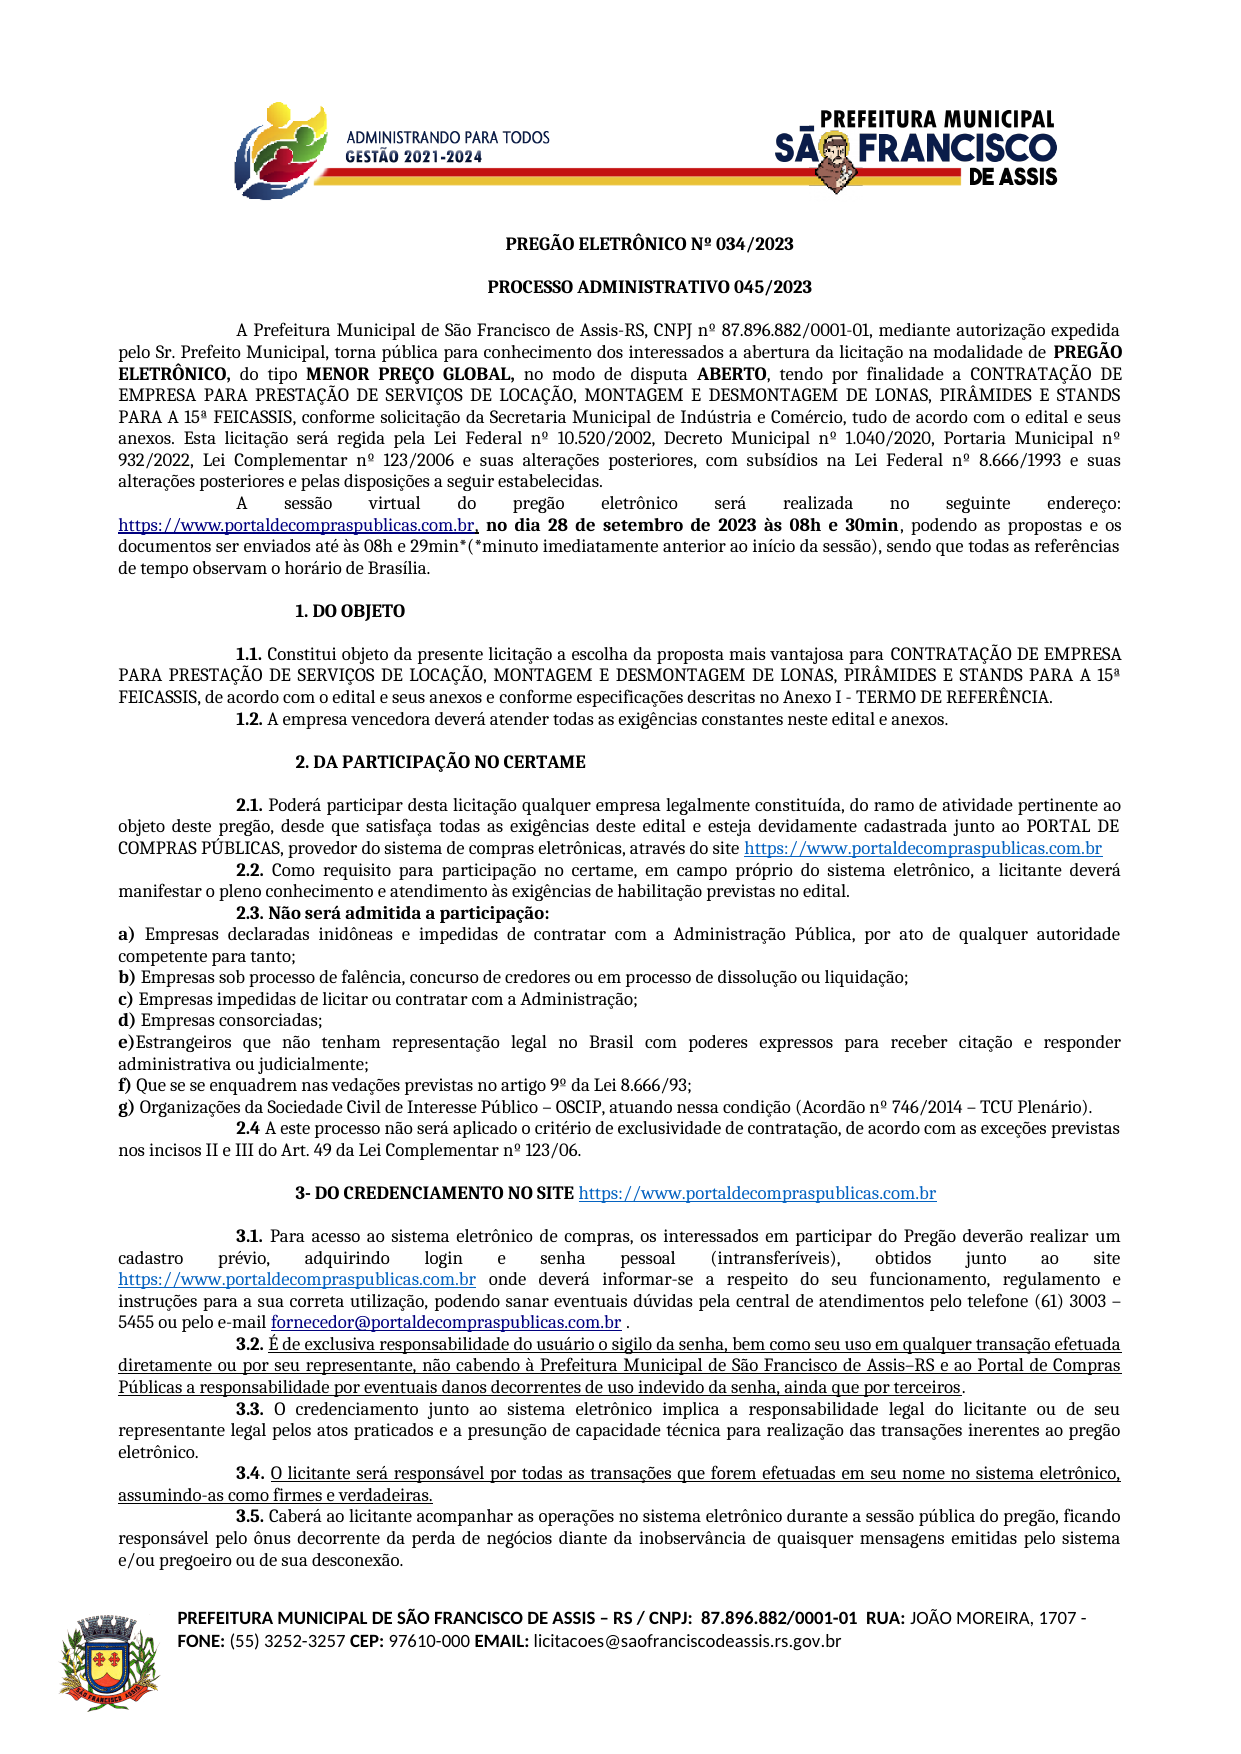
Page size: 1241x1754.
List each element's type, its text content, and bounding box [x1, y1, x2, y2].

text Públicas a responsabilidade por eventuais danos decorrentes de uso indevido da senha, ainda que por terceiros. [118, 1374, 1122, 1398]
text A sessão virtual do pregão eletrônico será realizada no seguinte endereço: https://www.portaldecompraspublicas.com.br, no dia 28 de setembro de 2023 às 08h e 30min, podendo as propostas e os documentos ser enviados até às 08h e 29min*(*minuto imediatamente anterior ao início da sessão), sendo que todas as referências de tempo observam o horário de Brasília. [118, 492, 1122, 579]
text g) Organizações da Sociedade Civil de Interesse Público – OSCIP, atuando nessa condição (Acordão nº 746/2014 – TCU Plenário). [118, 1096, 1122, 1118]
text PROCESSO ADMINISTRATIVO 045/2023 [118, 277, 1181, 298]
text PREGÃO ELETRÔNICO Nº 034/2023 [118, 234, 1181, 255]
text 3.5. Caberá ao licitante acompanhar as operações no sistema eletrônico durante a sessão pública do pregão, ficando responsável pelo ônus decorrente da perda de negócios diante da inobservância de quaisquer mensagens emitidas pelo sistema e/ou pregoeiro ou de sua desconexão. [118, 1506, 1122, 1571]
text c) Empresas impedidas de licitar ou contratar com a Administração; [118, 988, 1122, 1010]
text 3.2. É de exclusiva responsabilidade do usuário o sigilo da senha, bem como seu uso em qualquer transação efetuada diretamente ou por seu representante, não cabendo à Prefeitura Municipal de São Francisco de Assis–RS e ao Portal de Compras [118, 1333, 1122, 1373]
text 1. DO OBJETO [118, 600, 1181, 622]
text 2.1. Poderá participar desta licitação qualquer empresa legalmente constituída, do ramo de atividade pertinente ao objeto deste pregão, desde que satisfaça todas as exigências deste edital e esteja devidamente cadastrada junto ao PORTAL DE COMPRAS PÚBLICAS, provedor do sistema de compras eletrônicas, através do site https://www.portaldecompraspublicas.com.br [118, 794, 1122, 859]
text 2.3. Não será admitida a participação: [118, 902, 1122, 924]
text f) Que se se enquadrem nas vedações previstas no artigo 9º da Lei 8.666/93; [118, 1075, 1122, 1096]
text 2.4 A este processo não será aplicado o critério de exclusividade de contratação, de acordo com as exceções previstas nos incisos II e III do Art. 49 da Lei Complementar nº 123/06. [118, 1118, 1122, 1161]
text a) Empresas declaradas inidôneas e impedidas de contratar com a Administração Pública, por ato de qualquer autoridade competente para tanto; [118, 924, 1122, 967]
text b) Empresas sob processo de falência, concurso de credores ou em processo de dissolução ou liquidação; [118, 967, 1122, 988]
text A Prefeitura Municipal de São Francisco de Assis-RS, CNPJ nº 87.896.882/0001-01, mediante autorização expedida pelo Sr. Prefeito Municipal, torna pública para conhecimento dos interessados a abertura da licitação na modalidade de PREGÃO ELETRÔNICO, do tipo MENOR PREÇO GLOBAL, no modo de disputa ABERTO, tendo por finalidade a Contratação de empresa para prestação de serviços de locação, montagem e desmontagem de lonas, pirâmides e stands para a 15ª FEICASSIS, conforme solicitação da Secretaria Municipal de Indústria e Comércio, tudo de acordo com o edital e seus anexos. Esta licitação será regida pela Lei Federal nº 10.520/2002, Decreto Municipal nº 1.040/2020, Portaria Municipal nº 932/2022, Lei Complementar nº 123/2006 e suas alterações posteriores, com subsídios na Lei Federal nº 8.666/1993 e suas alterações posteriores e pelas disposições a seguir estabelecidas. [118, 320, 1122, 492]
text e)Estrangeiros que não tenham representação legal no Brasil com poderes expressos para receber citação e responder administrativa ou judicialmente; [118, 1032, 1122, 1075]
text 1.1. Constitui objeto da presente licitação a escolha da proposta mais vantajosa para contratação de empresa para prestação de serviços de locação, montagem e desmontagem de lonas, pirâmides e stands para a 15ª FEICASSIS, de acordo com o edital e seus anexos e conforme especificações descritas no Anexo I - TERMO DE REFERÊNCIA. [118, 643, 1122, 708]
text 1.2. A empresa vencedora deverá atender todas as exigências constantes neste edital e anexos. [118, 708, 1122, 730]
text 3.4. O licitante será responsável por todas as transações que forem efetuadas em seu nome no sistema eletrônico, assumindo-as como firmes e verdadeiras. [118, 1463, 1122, 1506]
text 3.1. Para acesso ao sistema eletrônico de compras, os interessados em participar do Pregão deverão realizar um cadastro prévio, adquirindo login e senha pessoal (intransferíveis), obtidos junto ao site https://www.portaldecompraspublicas.com.br onde deverá informar-se a respeito do seu funcionamento, regulamento e instruções para a sua correta utilização, podendo sanar eventuais dúvidas pela central de atendimentos pelo telefone (61) 3003 – 5455 ou pelo e-mail fornecedor@portaldecompraspublicas.com.br . [118, 1226, 1122, 1333]
text d) Empresas consorciadas; [118, 1010, 1122, 1032]
text 2. DA PARTICIPAÇÃO NO CERTAME [118, 751, 1181, 773]
text 3- DO CREDENCIAMENTO NO SITE https://www.portaldecompraspublicas.com.br [118, 1182, 1122, 1204]
text 3.3. O credenciamento junto ao sistema eletrônico implica a responsabilidade legal do licitante ou de seu representante legal pelos atos praticados e a presunção de capacidade técnica para realização das transações inerentes ao pregão eletrônico. [118, 1398, 1122, 1463]
text 2.2. Como requisito para participação no certame, em campo próprio do sistema eletrônico, a licitante deverá manifestar o pleno conhecimento e atendimento às exigências de habilitação previstas no edital. [118, 859, 1122, 902]
